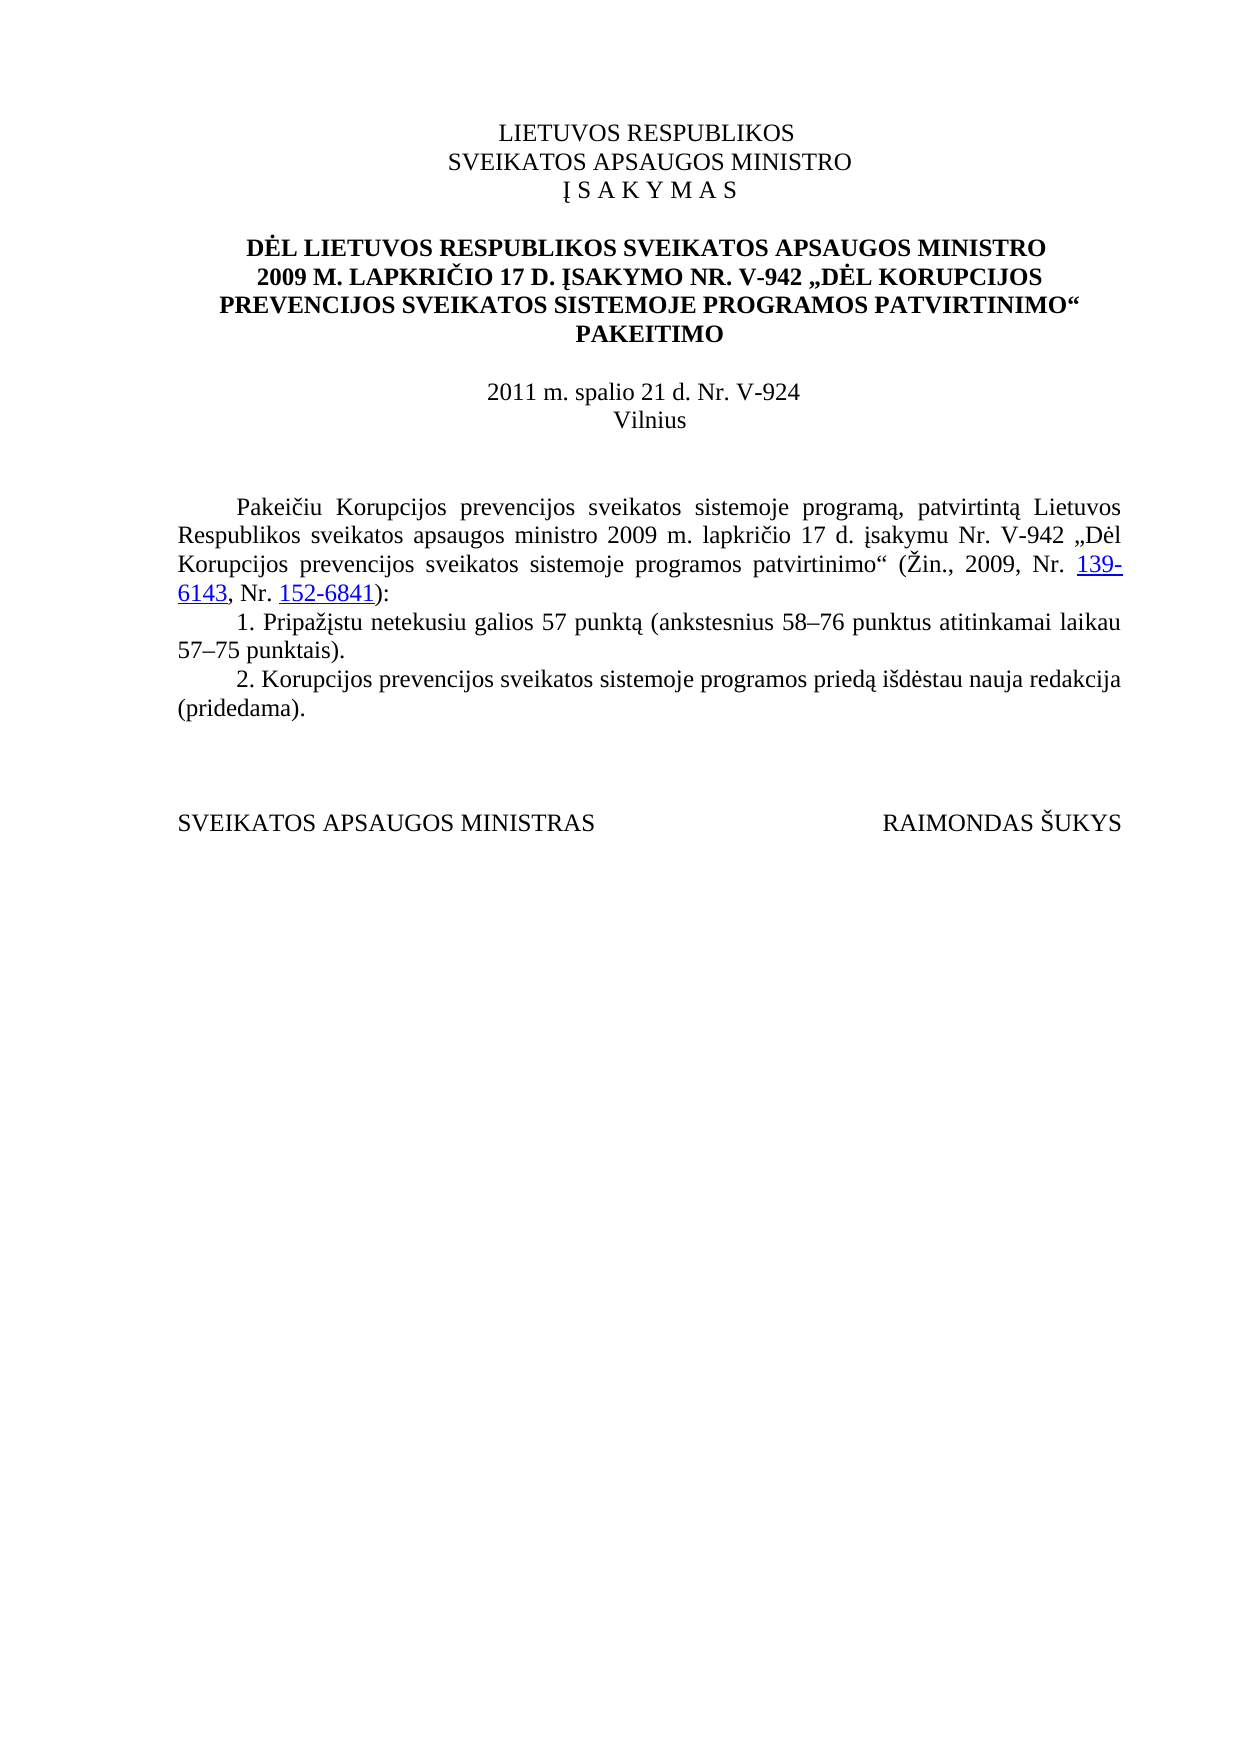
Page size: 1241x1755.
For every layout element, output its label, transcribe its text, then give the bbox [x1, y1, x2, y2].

text 2. Korupcijos prevencijos sveikatos sistemoje programos priedą išdėstau nauja redakcija (pridedama). [177, 664, 1122, 722]
text DĖL LIETUVOS RESPUBLIKOS SVEIKATOS APSAUGOS MINISTRO 2009 M. LAPKRIČIO 17 D. ĮSAKYMO NR. V-942 „DĖL KORUPCIJOS PREVENCIJOS SVEIKATOS SISTEMOJE PROGRAMOS PATVIRTINIMO“ PAKEITIMO [177, 233, 1122, 348]
text Vilnius [177, 406, 1122, 434]
text 1. Pripažįstu netekusiu galios 57 punktą (ankstesnius 58–76 punktus atitinkamai laikau 57–75 punktais). [177, 607, 1122, 664]
text SVEIKATOS APSAUGOS MINISTRAS RAIMONDAS ŠUKYS [177, 808, 1122, 837]
text 2011 m. spalio 21 d. Nr. V-924 [177, 377, 1122, 406]
text Pakeičiu Korupcijos prevencijos sveikatos sistemoje programą, patvirtintą Lietuvos Respublikos sveikatos apsaugos ministro 2009 m. lapkričio 17 d. įsakymu Nr. V-942 „Dėl Korupcijos prevencijos sveikatos sistemoje programos patvirtinimo“ (Žin., 2009, Nr. 139-6143, Nr. 152-6841): [177, 492, 1122, 607]
text SVEIKATOS APSAUGOS MINISTRO [177, 147, 1122, 176]
text Į S A K Y M A S [177, 176, 1122, 204]
text LIETUVOS RESPUBLIKOS [177, 118, 1122, 147]
